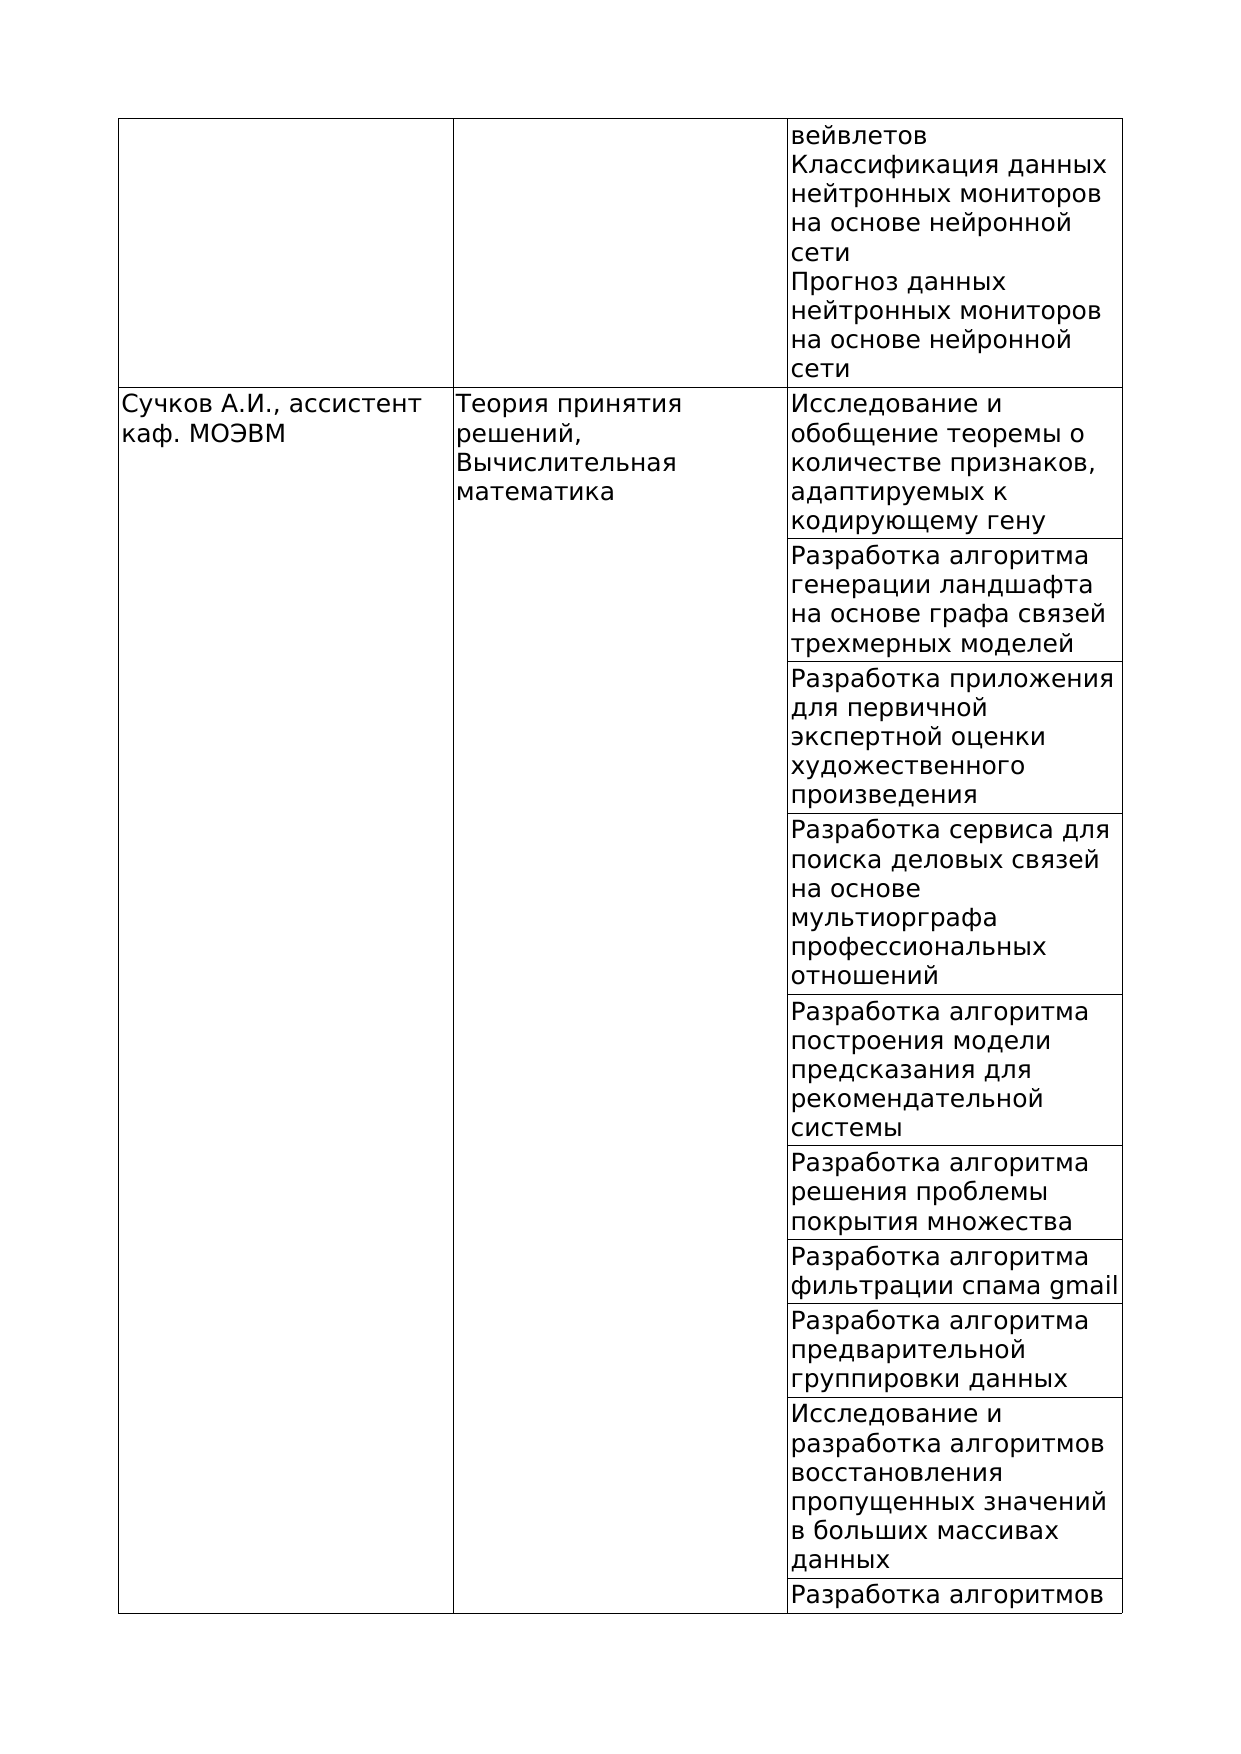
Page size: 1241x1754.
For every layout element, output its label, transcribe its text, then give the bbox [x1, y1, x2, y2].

table_cell [454, 119, 787, 387]
table_cell [119, 119, 453, 387]
table_cell Разработка алгоритма генерации ландшафта на основе графа связей трехмерных моделей [788, 539, 1122, 661]
table_cell Исследование и разработка алгоритмов восстановления пропущенных значений в больших массивах данных [788, 1398, 1122, 1577]
table_cell Сучков А.И., ассистент каф. МОЭВМ [119, 388, 453, 1613]
table_cell Разработка приложения для первичной экспертной оценки художественного произведения [788, 662, 1122, 813]
table_cell Разработка алгоритма предварительной группировки данных [788, 1304, 1122, 1397]
table_cell Теория принятия решений, Вычислительная математика [454, 388, 787, 1613]
table_cell Разработка алгоритма построения модели предсказания для рекомендательной системы [788, 995, 1122, 1145]
table_cell Исследование и обобщение теоремы о количестве признаков, адаптируемых к кодирующему гену [788, 388, 1122, 538]
table_cell вейвлетов Классификация данных нейтронных мониторов на основе нейронной сети Прогноз данных нейтронных мониторов на основе нейронной сети [788, 119, 1122, 387]
table_cell Разработка алгоритма фильтрации спама gmail [788, 1240, 1122, 1303]
table_cell Разработка алгоритма решения проблемы покрытия множества [788, 1146, 1122, 1239]
table_cell Разработка алгоритмов [788, 1579, 1122, 1613]
table_cell Разработка сервиса для поиска деловых связей на основе мультиорграфа профеcсиональных отношений [788, 814, 1122, 994]
